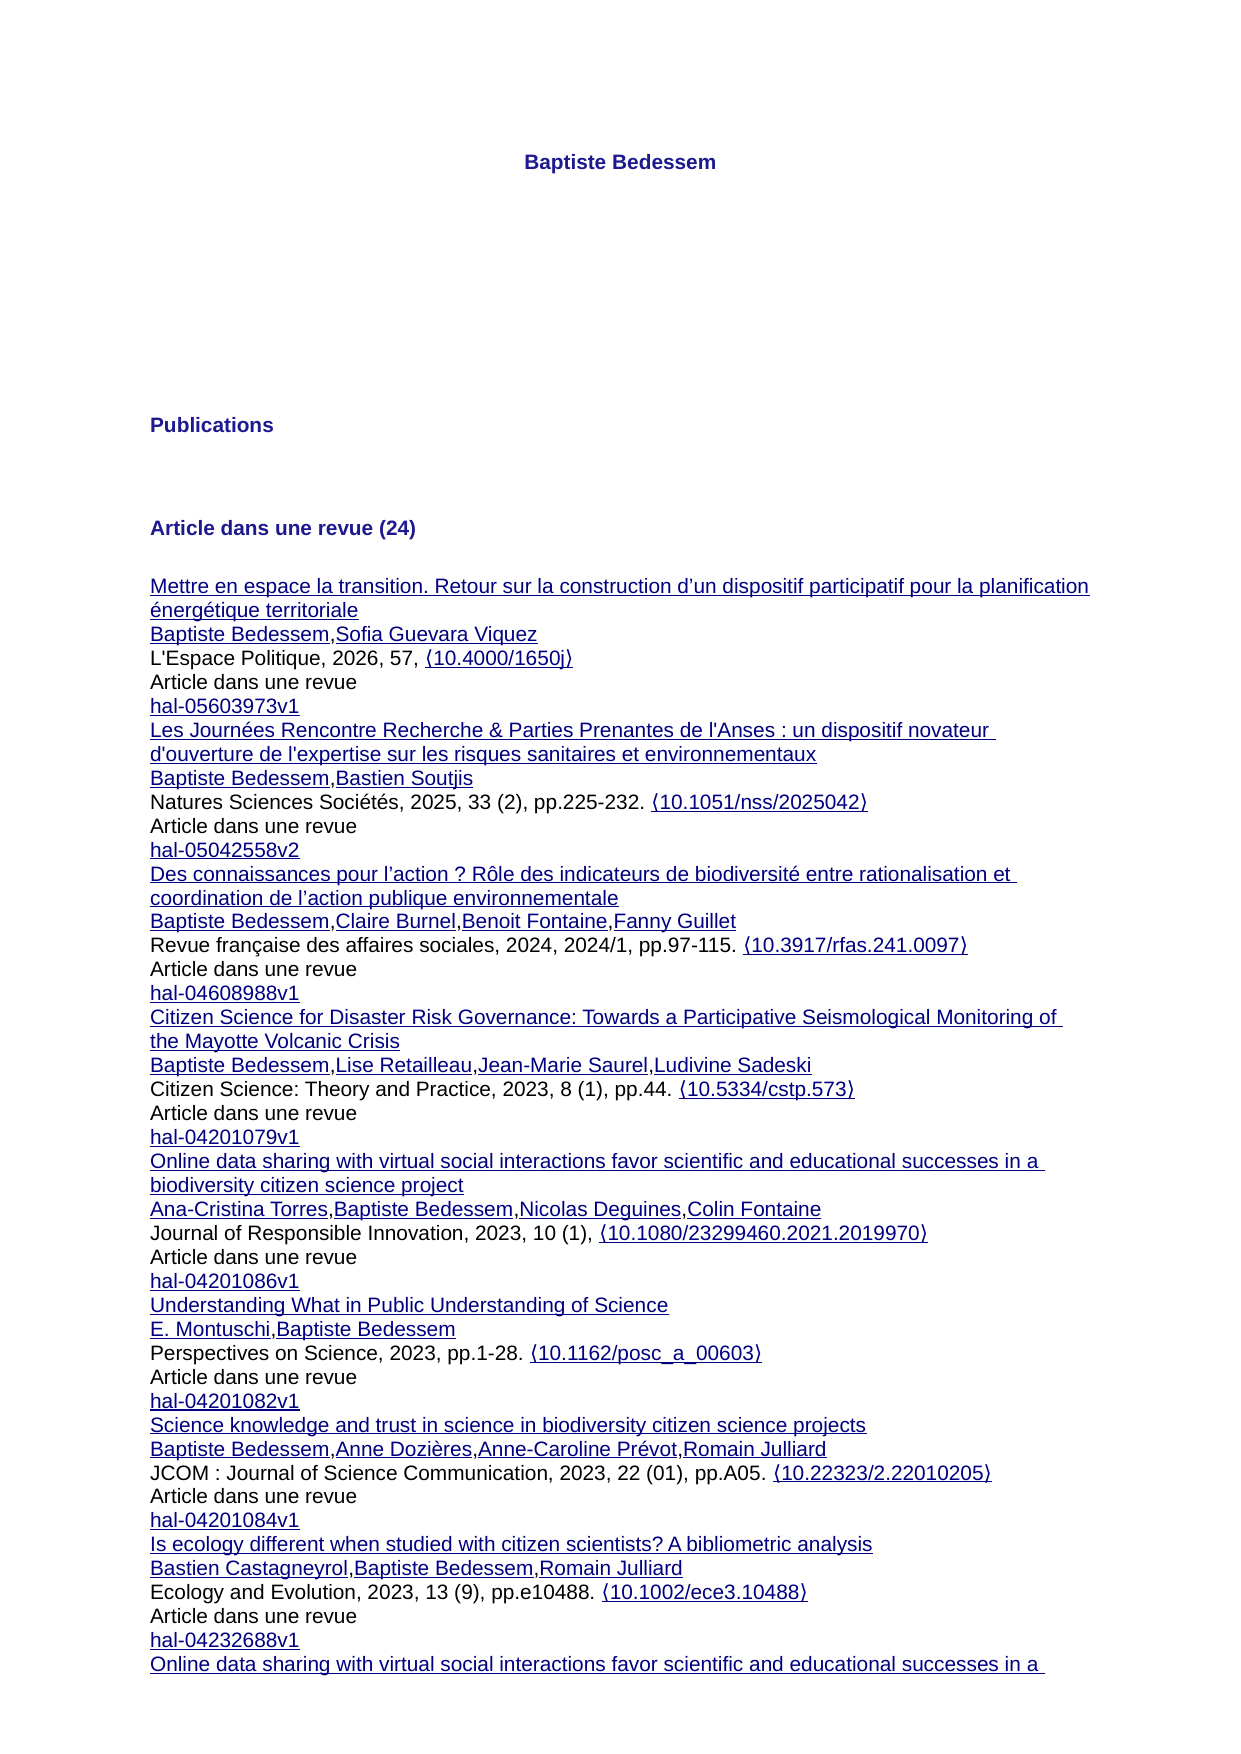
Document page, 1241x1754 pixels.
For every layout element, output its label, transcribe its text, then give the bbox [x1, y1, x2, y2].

table_cell Online data sharing with virtual social interactions favor scientific and educational successes in a biodiversity citizen science project Ana-Cristina Torres,Baptiste Bedessem,Nicolas Deguines,Colin Fontaine Journal of Responsible Innovation, 2023, 10 (1), ⟨10.1080/23299460.2021.2019970⟩ Article dans une revue hal-04201086v1 [150, 1149, 1090, 1293]
table_cell Les Journées Rencontre Recherche & Parties Prenantes de l'Anses : un dispositif novateur d'ouverture de l'expertise sur les risques sanitaires et environnementaux Baptiste Bedessem,Bastien Soutjis Natures Sciences Sociétés, 2025, 33 (2), pp.225-232. ⟨10.1051/nss/2025042⟩ Article dans une revue hal-05042558v2 [150, 718, 1090, 861]
subtitle Publications [150, 412, 1090, 436]
table_cell Is ecology different when studied with citizen scientists? A bibliometric analysis Bastien Castagneyrol,Baptiste Bedessem,Romain Julliard Ecology and Evolution, 2023, 13 (9), pp.e10488. ⟨10.1002/ece3.10488⟩ Article dans une revue hal-04232688v1 [150, 1532, 1090, 1652]
subtitle Baptiste Bedessem [150, 150, 1090, 174]
table_cell Science knowledge and trust in science in biodiversity citizen science projects Baptiste Bedessem,Anne Dozières,Anne-Caroline Prévot,Romain Julliard JCOM : Journal of Science Communication, 2023, 22 (01), pp.A05. ⟨10.22323/2.22010205⟩ Article dans une revue hal-04201084v1 [150, 1413, 1090, 1532]
subtitle Article dans une revue (24) [150, 516, 1090, 539]
table_header énergétique territoriale Baptiste Bedessem,Sofia Guevara Viquez L'Espace Politique, 2026, 57, ⟨10.4000/1650j⟩ Article dans une revue hal-05603973v1 [150, 596, 1090, 718]
table_cell Online data sharing with virtual social interactions favor scientific and educational successes in a [150, 1652, 1090, 1676]
table_cell Understanding What in Public Understanding of Science E. Montuschi,Baptiste Bedessem Perspectives on Science, 2023, pp.1-28. ⟨10.1162/posc_a_00603⟩ Article dans une revue hal-04201082v1 [150, 1293, 1090, 1412]
table_header Mettre en espace la transition. Retour sur la construction d’un dispositif participatif pour la planification [150, 574, 1090, 595]
table_cell Des connaissances pour l’action ? Rôle des indicateurs de biodiversité entre rationalisation et coordination de l’action publique environnementale Baptiste Bedessem,Claire Burnel,Benoit Fontaine,Fanny Guillet Revue française des affaires sociales, 2024, 2024/1, pp.97-115. ⟨10.3917/rfas.241.0097⟩ Article dans une revue hal-04608988v1 [150, 861, 1090, 1005]
table_cell Citizen Science for Disaster Risk Governance: Towards a Participative Seismological Monitoring of the Mayotte Volcanic Crisis Baptiste Bedessem,Lise Retailleau,Jean-Marie Saurel,Ludivine Sadeski Citizen Science: Theory and Practice, 2023, 8 (1), pp.44. ⟨10.5334/cstp.573⟩ Article dans une revue hal-04201079v1 [150, 1005, 1090, 1149]
